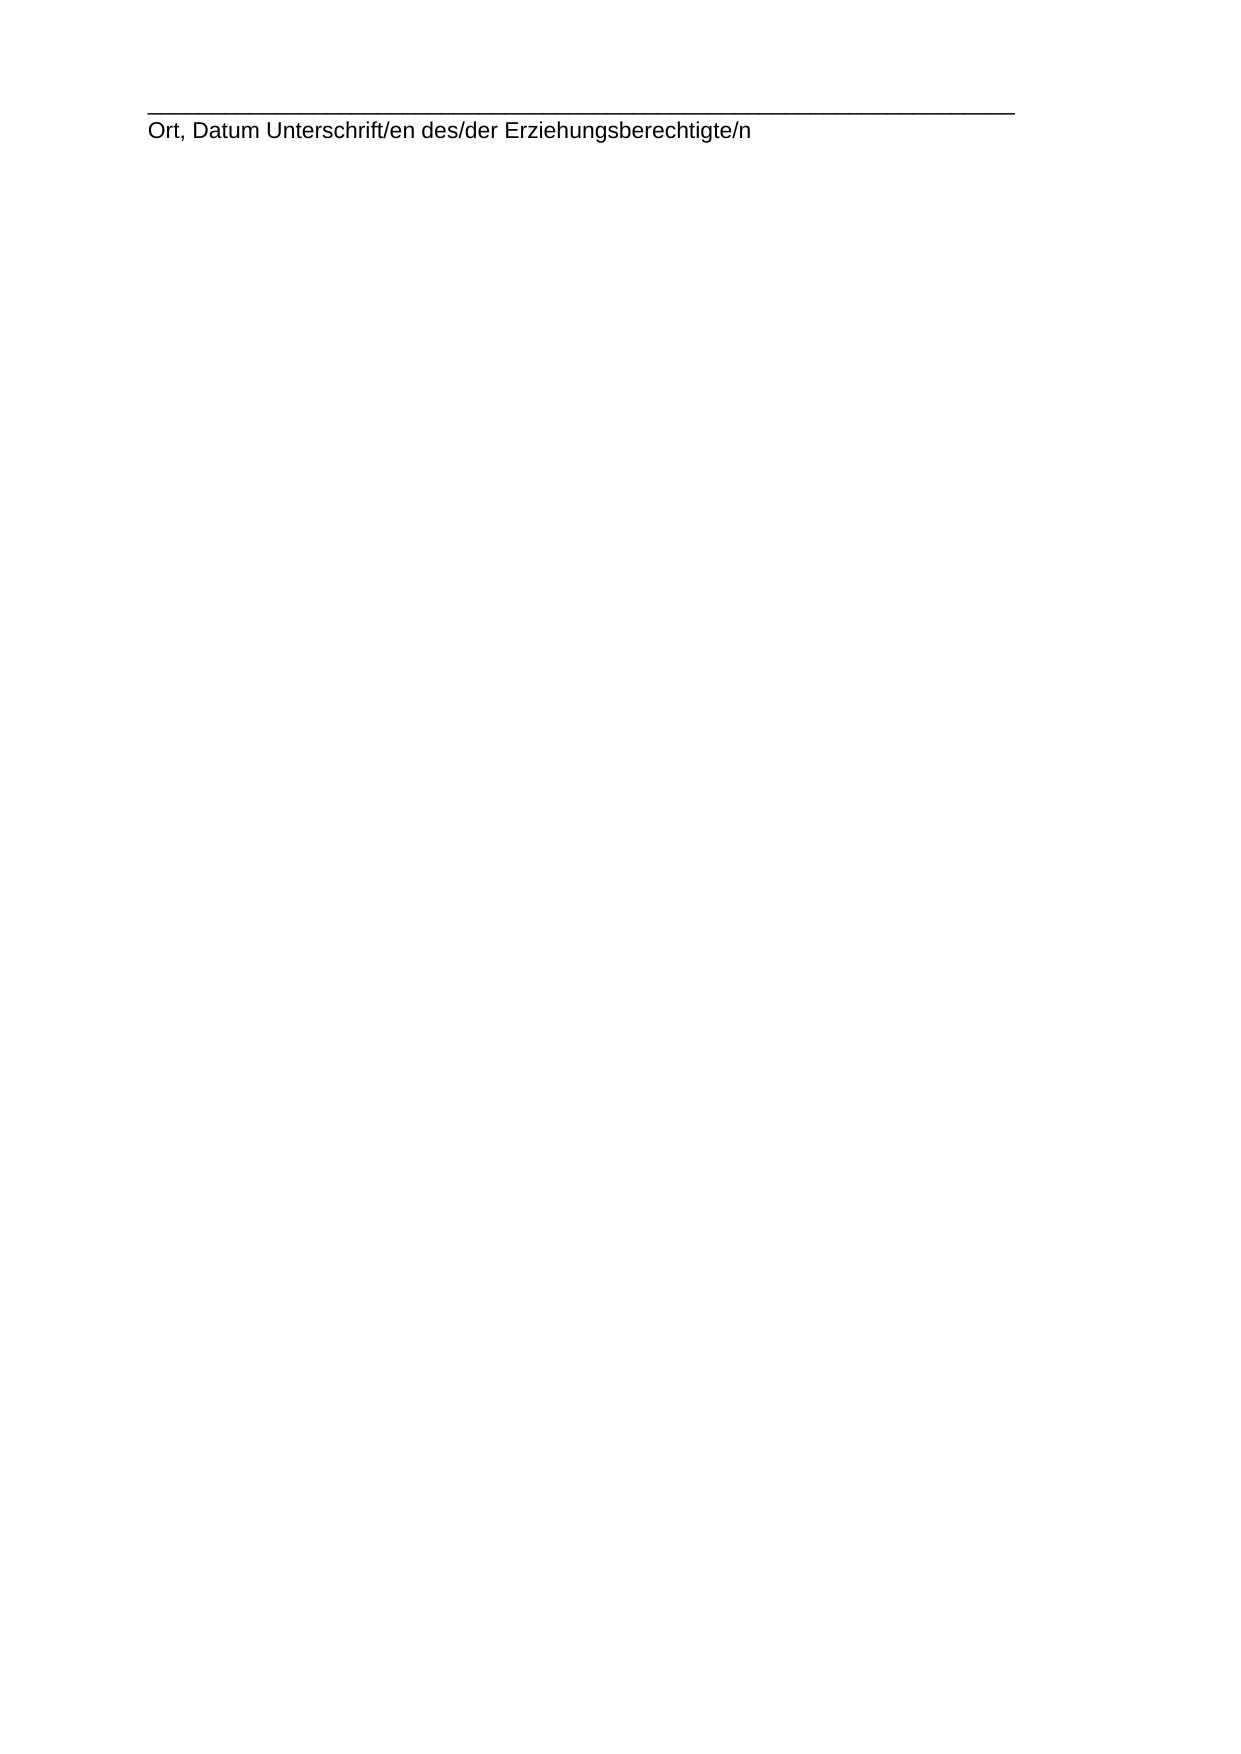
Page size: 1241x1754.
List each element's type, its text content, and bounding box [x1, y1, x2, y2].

text ____________________________________________________________________ Ort, Datum Unterschrift/en des/der Erziehungsberechtigte/n [148, 88, 1093, 143]
